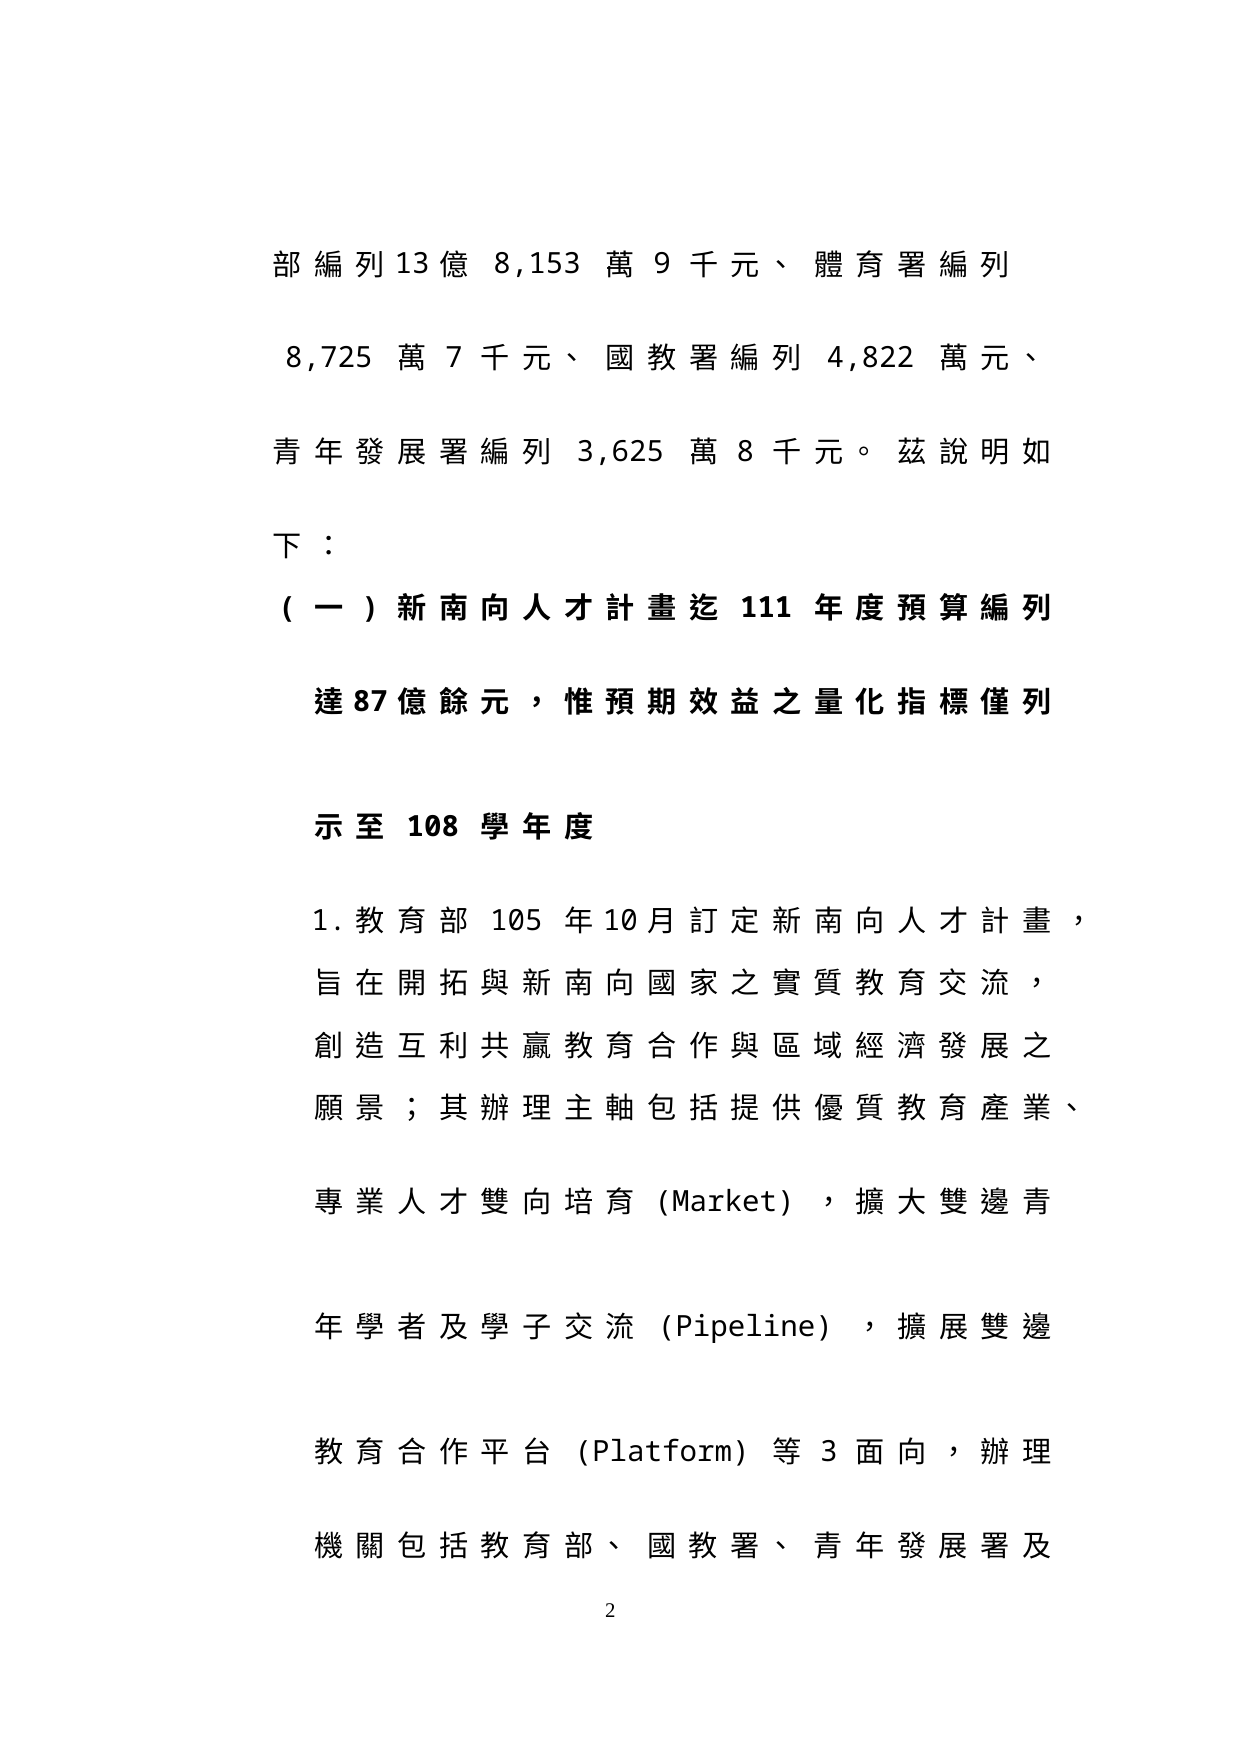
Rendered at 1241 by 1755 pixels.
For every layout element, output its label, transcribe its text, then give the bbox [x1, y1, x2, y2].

text 1.教育部105年10月訂定新南向人才計畫，旨在開拓與新南向國家之實質教育交流，創造互利共贏教育合作與區域經濟發展之願景；其辦理主軸包括提供優質教育產業、專業人才雙向培育(Market)，擴大雙邊青年學者及學子交流(Pipeline)，擴展雙邊教育合作平台(Platform)等3面向，辦理機關包括教育部、國教署、青年發展署及體育署等4機關，106年度至111年度共編列87億8,341萬8千元。 [271, 877, 1058, 1564]
text 部編列13億8,153萬9千元、體育署編列8,725萬7千元、國教署編列4,822萬元、青年發展署編列3,625萬8千元。茲說明如下： [242, 189, 1058, 564]
text (一)新南向人才計畫迄111年度預算編列達87億餘元，惟預期效益之量化指標僅列示至108學年度 [242, 564, 1058, 877]
